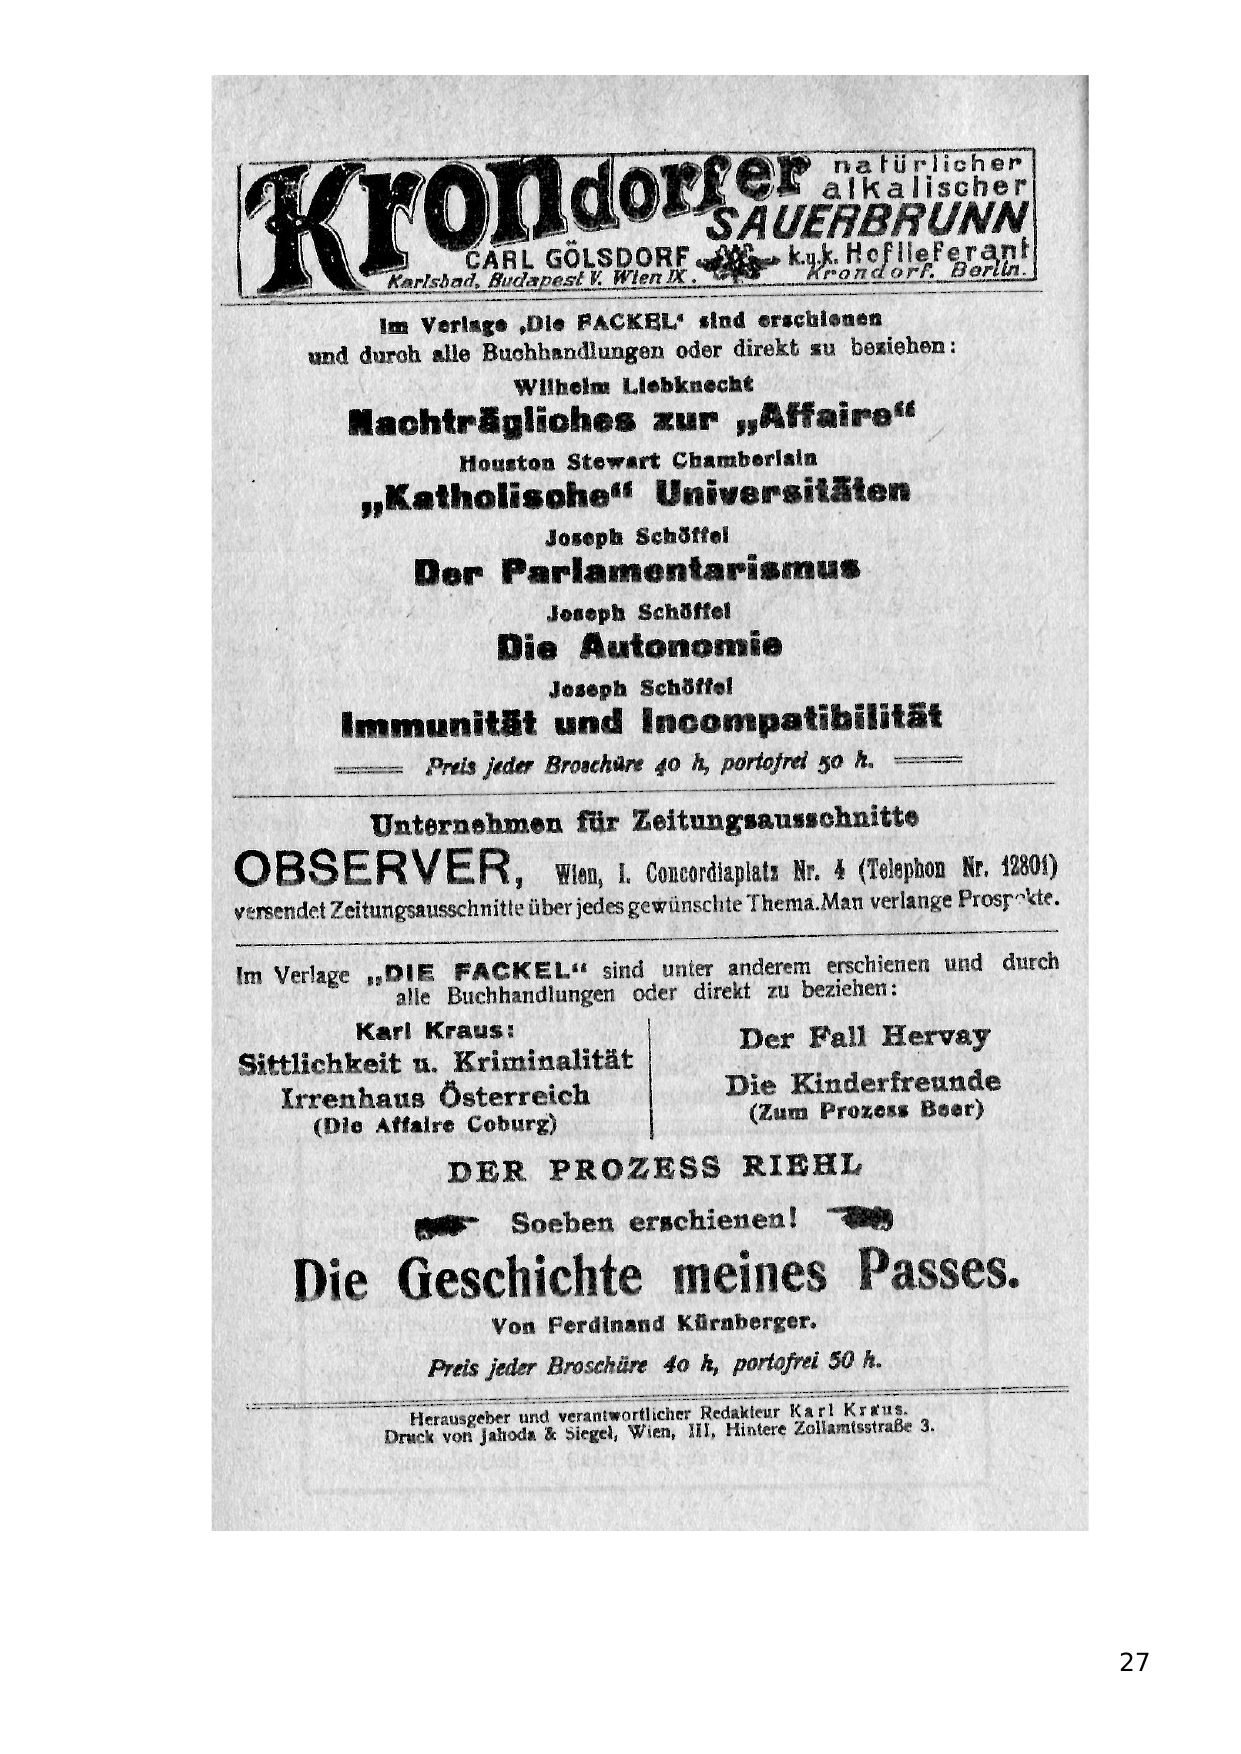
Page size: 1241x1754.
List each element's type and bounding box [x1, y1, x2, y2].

picture [211, 75, 1089, 1531]
